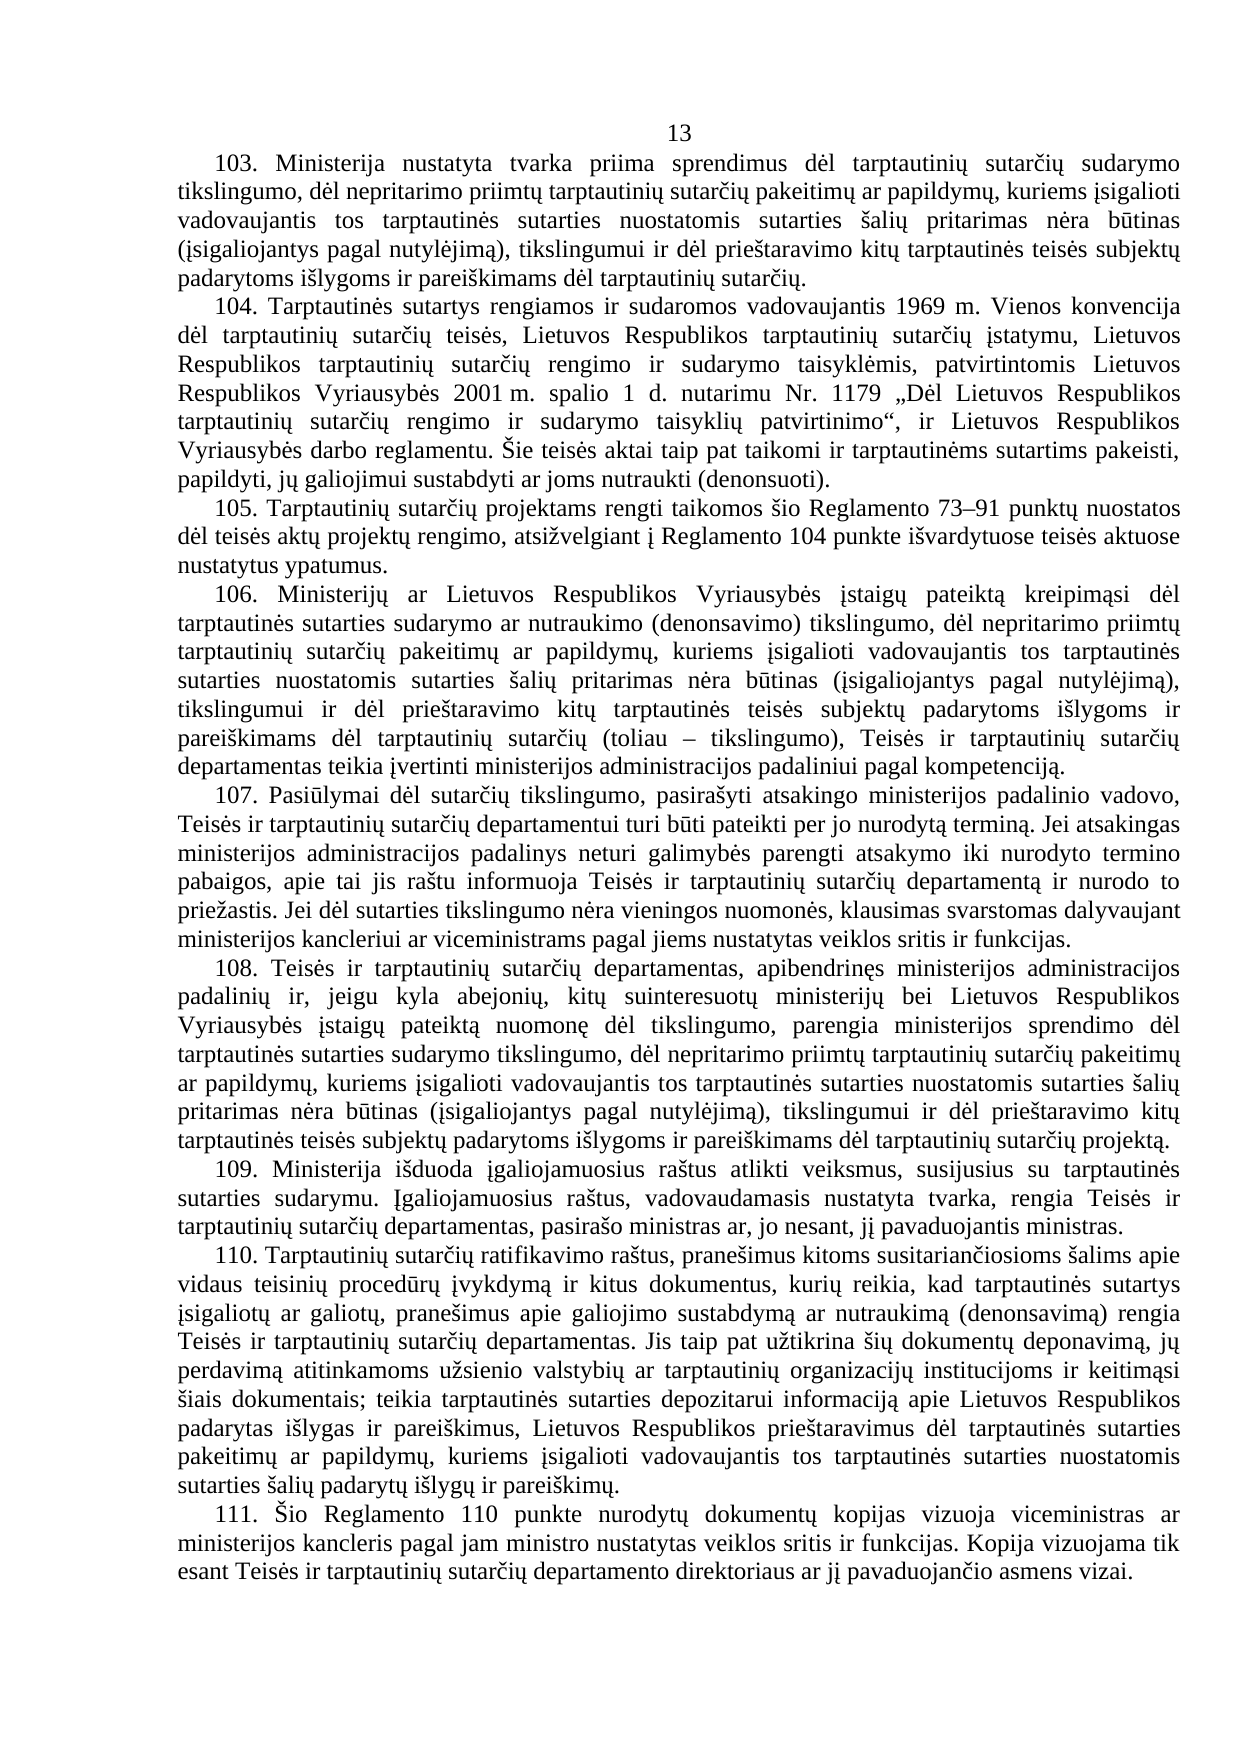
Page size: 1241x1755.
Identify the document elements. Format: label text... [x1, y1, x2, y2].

text 103. Ministerija nustatyta tvarka priima sprendimus dėl tarptautinių sutarčių sudarymo tikslingumo, dėl nepritarimo priimtų tarptautinių sutarčių pakeitimų ar papildymų, kuriems įsigalioti vadovaujantis tos tarptautinės sutarties nuostatomis sutarties šalių pritarimas nėra būtinas (įsigaliojantys pagal nutylėjimą), tikslingumui ir dėl prieštaravimo kitų tarptautinės teisės subjektų padarytoms išlygoms ir pareiškimams dėl tarptautinių sutarčių. [177, 148, 1181, 291]
text 109. Ministerija išduoda įgaliojamuosius raštus atlikti veiksmus, susijusius su tarptautinės sutarties sudarymu. Įgaliojamuosius raštus, vadovaudamasis nustatyta tvarka, rengia Teisės ir tarptautinių sutarčių departamentas, pasirašo ministras ar, jo nesant, jį pavaduojantis ministras. [177, 1154, 1181, 1240]
text 104. Tarptautinės sutartys rengiamos ir sudaromos vadovaujantis 1969 m. Vienos konvencija dėl tarptautinių sutarčių teisės, Lietuvos Respublikos tarptautinių sutarčių įstatymu, Lietuvos Respublikos tarptautinių sutarčių rengimo ir sudarymo taisyklėmis, patvirtintomis Lietuvos Respublikos Vyriausybės 2001 m. spalio 1 d. nutarimu Nr. 1179 „Dėl Lietuvos Respublikos tarptautinių sutarčių rengimo ir sudarymo taisyklių patvirtinimo“, ir Lietuvos Respublikos Vyriausybės darbo reglamentu. Šie teisės aktai taip pat taikomi ir tarptautinėms sutartims pakeisti, papildyti, jų galiojimui sustabdyti ar joms nutraukti (denonsuoti). [177, 291, 1181, 493]
text 105. Tarptautinių sutarčių projektams rengti taikomos šio Reglamento 73–91 punktų nuostatos dėl teisės aktų projektų rengimo, atsižvelgiant į Reglamento 104 punkte išvardytuose teisės aktuose nustatytus ypatumus. [177, 493, 1181, 579]
text 107. Pasiūlymai dėl sutarčių tikslingumo, pasirašyti atsakingo ministerijos padalinio vadovo, Teisės ir tarptautinių sutarčių departamentui turi būti pateikti per jo nurodytą terminą. Jei atsakingas ministerijos administracijos padalinys neturi galimybės parengti atsakymo iki nurodyto termino pabaigos, apie tai jis raštu informuoja Teisės ir tarptautinių sutarčių departamentą ir nurodo to priežastis. Jei dėl sutarties tikslingumo nėra vieningos nuomonės, klausimas svarstomas dalyvaujant ministerijos kancleriui ar viceministrams pagal jiems nustatytas veiklos sritis ir funkcijas. [177, 780, 1181, 953]
text 111. Šio Reglamento 110 punkte nurodytų dokumentų kopijas vizuoja viceministras ar ministerijos kancleris pagal jam ministro nustatytas veiklos sritis ir funkcijas. Kopija vizuojama tik esant Teisės ir tarptautinių sutarčių departamento direktoriaus ar jį pavaduojančio asmens vizai. [177, 1499, 1181, 1585]
text 106. Ministerijų ar Lietuvos Respublikos Vyriausybės įstaigų pateiktą kreipimąsi dėl tarptautinės sutarties sudarymo ar nutraukimo (denonsavimo) tikslingumo, dėl nepritarimo priimtų tarptautinių sutarčių pakeitimų ar papildymų, kuriems įsigalioti vadovaujantis tos tarptautinės sutarties nuostatomis sutarties šalių pritarimas nėra būtinas (įsigaliojantys pagal nutylėjimą), tikslingumui ir dėl prieštaravimo kitų tarptautinės teisės subjektų padarytoms išlygoms ir pareiškimams dėl tarptautinių sutarčių (toliau – tikslingumo), Teisės ir tarptautinių sutarčių departamentas teikia įvertinti ministerijos administracijos padaliniui pagal kompetenciją. [177, 579, 1181, 780]
text 108. Teisės ir tarptautinių sutarčių departamentas, apibendrinęs ministerijos administracijos padalinių ir, jeigu kyla abejonių, kitų suinteresuotų ministerijų bei Lietuvos Respublikos Vyriausybės įstaigų pateiktą nuomonę dėl tikslingumo, parengia ministerijos sprendimo dėl tarptautinės sutarties sudarymo tikslingumo, dėl nepritarimo priimtų tarptautinių sutarčių pakeitimų ar papildymų, kuriems įsigalioti vadovaujantis tos tarptautinės sutarties nuostatomis sutarties šalių pritarimas nėra būtinas (įsigaliojantys pagal nutylėjimą), tikslingumui ir dėl prieštaravimo kitų tarptautinės teisės subjektų padarytoms išlygoms ir pareiškimams dėl tarptautinių sutarčių projektą. [177, 953, 1181, 1154]
text 110. Tarptautinių sutarčių ratifikavimo raštus, pranešimus kitoms susitariančiosioms šalims apie vidaus teisinių procedūrų įvykdymą ir kitus dokumentus, kurių reikia, kad tarptautinės sutartys įsigaliotų ar galiotų, pranešimus apie galiojimo sustabdymą ar nutraukimą (denonsavimą) rengia Teisės ir tarptautinių sutarčių departamentas. Jis taip pat užtikrina šių dokumentų deponavimą, jų perdavimą atitinkamoms užsienio valstybių ar tarptautinių organizacijų institucijoms ir keitimąsi šiais dokumentais; teikia tarptautinės sutarties depozitarui informaciją apie Lietuvos Respublikos padarytas išlygas ir pareiškimus, Lietuvos Respublikos prieštaravimus dėl tarptautinės sutarties pakeitimų ar papildymų, kuriems įsigalioti vadovaujantis tos tarptautinės sutarties nuostatomis sutarties šalių padarytų išlygų ir pareiškimų. [177, 1240, 1181, 1499]
